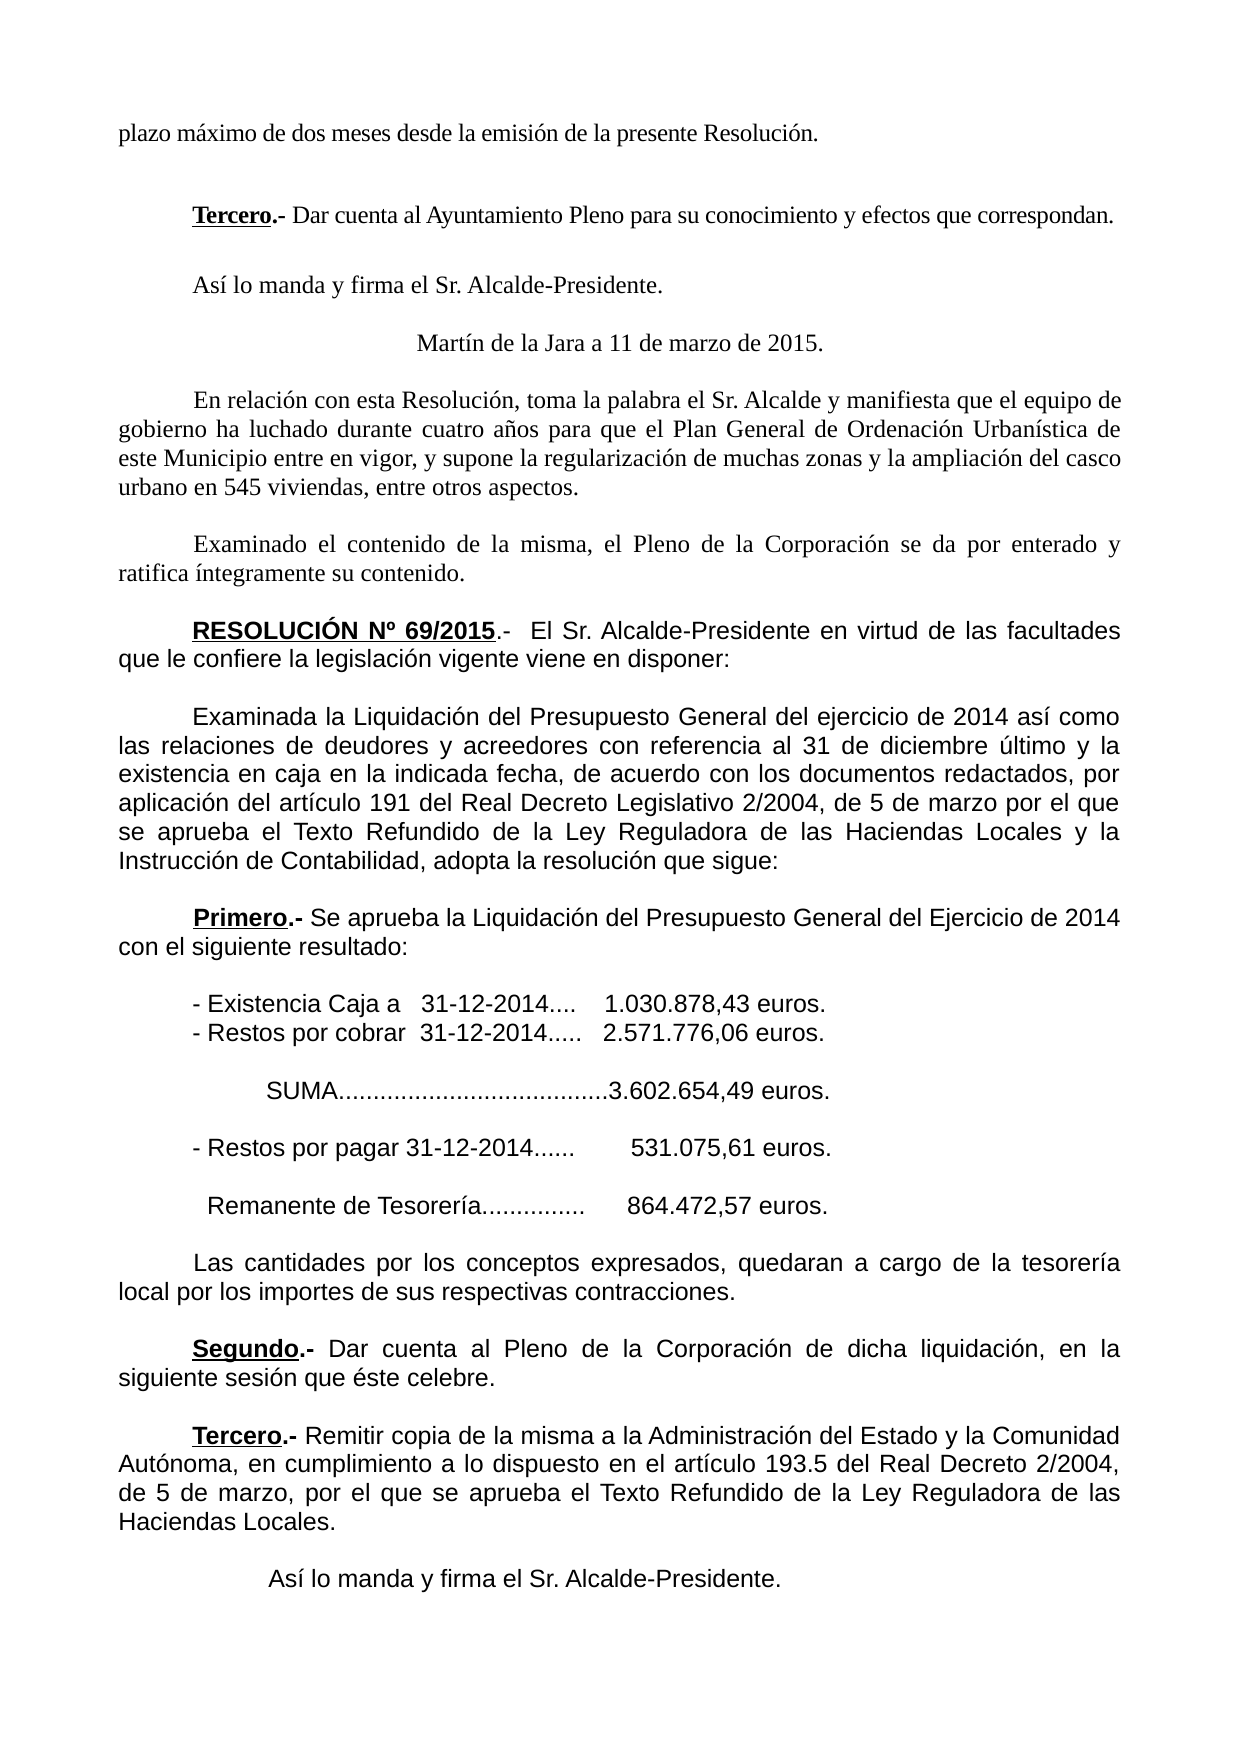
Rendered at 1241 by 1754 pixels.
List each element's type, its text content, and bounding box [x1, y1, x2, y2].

text Examinada la Liquidación del Presupuesto General del ejercicio de 2014 así como las relaciones de deudores y acreedores con referencia al 31 de diciembre último y la existencia en caja en la indicada fecha, de acuerdo con los documentos redactados, por aplicación del artículo 191 del Real Decreto Legislativo 2/2004, de 5 de marzo por el que se aprueba el Texto Refundido de la Ley Reguladora de las Haciendas Locales y la Instrucción de Contabilidad, adopta la resolución que sigue: [118, 702, 1122, 874]
text Segundo.- Dar cuenta al Pleno de la Corporación de dicha liquidación, en la siguiente sesión que éste celebre. [118, 1334, 1122, 1392]
text Primero.- Se aprueba la Liquidación del Presupuesto General del Ejercicio de 2014 con el siguiente resultado: [118, 903, 1122, 961]
text Así lo manda y firma el Sr. Alcalde-Presidente. [118, 271, 1122, 299]
text Tercero.- Remitir copia de la misma a la Administración del Estado y la Comunidad Autónoma, en cumplimiento a lo dispuesto en el artículo 193.5 del Real Decreto 2/2004, de 5 de marzo, por el que se aprueba el Texto Refundido de la Ley Reguladora de las Haciendas Locales. [118, 1421, 1122, 1536]
text Martín de la Jara a 11 de marzo de 2015. [118, 328, 1122, 357]
text Remanente de Tesorería............... 864.472,57 euros. [118, 1191, 1122, 1219]
text Así lo manda y firma el Sr. Alcalde-Presidente. [118, 1564, 1122, 1593]
text En relación con esta Resolución, toma la palabra el Sr. Alcalde y manifiesta que el equipo de gobierno ha luchado durante cuatro años para que el Plan General de Ordenación Urbanística de este Municipio entre en vigor, y supone la regularización de muchas zonas y la ampliación del casco urbano en 545 viviendas, entre otros aspectos. [118, 386, 1122, 501]
text RESOLUCIÓN Nº 69/2015.- El Sr. Alcalde-Presidente en virtud de las facultades que le confiere la legislación vigente viene en disponer: [118, 616, 1122, 673]
text - Restos por pagar 31-12-2014...... 531.075,61 euros. [118, 1133, 1122, 1162]
text plazo máximo de dos meses desde la emisión de la presente Resolución. [118, 118, 1122, 147]
text SUMA.......................................3.602.654,49 euros. [118, 1076, 1122, 1104]
text - Restos por cobrar 31-12-2014..... 2.571.776,06 euros. [118, 1018, 1122, 1047]
text - Existencia Caja a 31-12-2014.... 1.030.878,43 euros. [118, 989, 1122, 1018]
text Examinado el contenido de la misma, el Pleno de la Corporación se da por enterado y ratifica íntegramente su contenido. [118, 529, 1122, 587]
text Las cantidades por los conceptos expresados, quedaran a cargo de la tesorería local por los importes de sus respectivas contracciones. [118, 1248, 1122, 1306]
text Tercero.- Dar cuenta al Ayuntamiento Pleno para su conocimiento y efectos que correspondan. [118, 201, 1122, 229]
